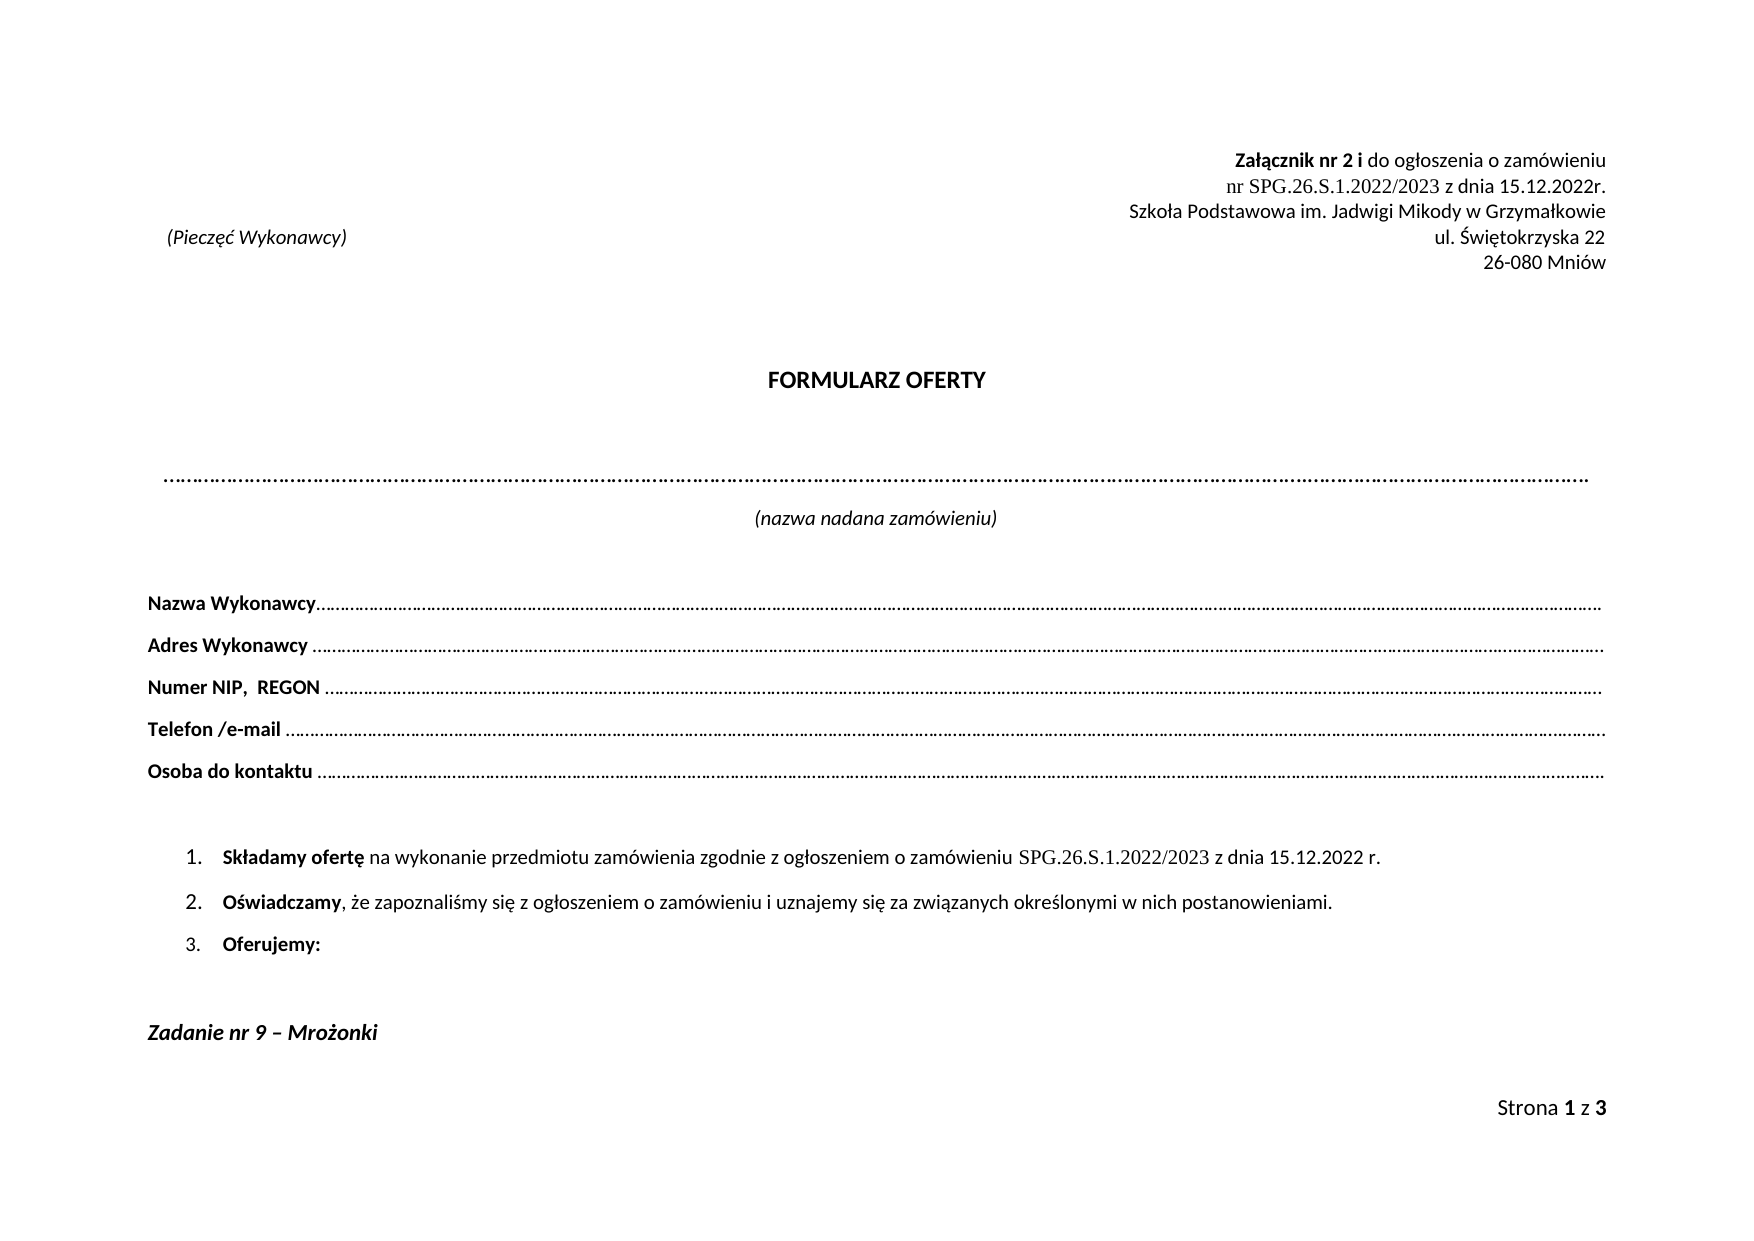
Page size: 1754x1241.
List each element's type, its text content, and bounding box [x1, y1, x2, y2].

text Adres Wykonawcy ………………………………………………………………………………………………………………………………………………………………………………………………………………………….….……………… [148, 632, 1606, 657]
text (nazwa nadana zamówieniu) [148, 506, 1606, 531]
text 26-080 Mniów [148, 249, 1606, 275]
list nr SPG.26.S.1.2022/2023 z dnia 15.12.2022r. [260, 173, 1606, 198]
text Osoba do kontaktu …………………………………………………………………………………………………………………………………………………………………………………………………………………….………………..……. [148, 758, 1606, 783]
text Nazwa Wykonawcy……………………………………………………………………………………………………………………………………………………………………………………………………………………………………………. [148, 590, 1606, 615]
text Numer NIP, REGON ……………………………………………………………………………………………………………………………………………………………………………………………………………………………..…………… [148, 674, 1606, 699]
text Telefon /e-mail ……………………………………………………………………………………………………………………………………………………………………………………………………………………….………………….……… [148, 716, 1606, 741]
list Składamy ofertę na wykonanie przedmiotu zamówienia zgodnie z ogłoszeniem o zamówieniu SPG.26.S.1.2022/2023 z dnia 15.12.2022 r. [185, 842, 1606, 870]
text Zadanie nr 9 – Mrożonki [148, 1018, 1606, 1046]
list Oświadczamy, że zapoznaliśmy się z ogłoszeniem o zamówieniu i uznajemy się za związanych określonymi w nich postanowieniami. [185, 887, 1606, 915]
text ……………………………………………………………………………………………………………………………………………………………………………….…………………………………………. [148, 458, 1606, 489]
list Szkoła Podstawowa im. Jadwigi Mikody w Grzymałkowie [260, 198, 1606, 224]
text (Pieczęć Wykonawcy) ul. Świętokrzyska 22 [148, 224, 1606, 249]
list Załącznik nr 2 i do ogłoszenia o zamówieniu [260, 148, 1606, 173]
text FORMULARZ OFERTY [148, 364, 1606, 394]
list Oferujemy: [185, 932, 1606, 957]
